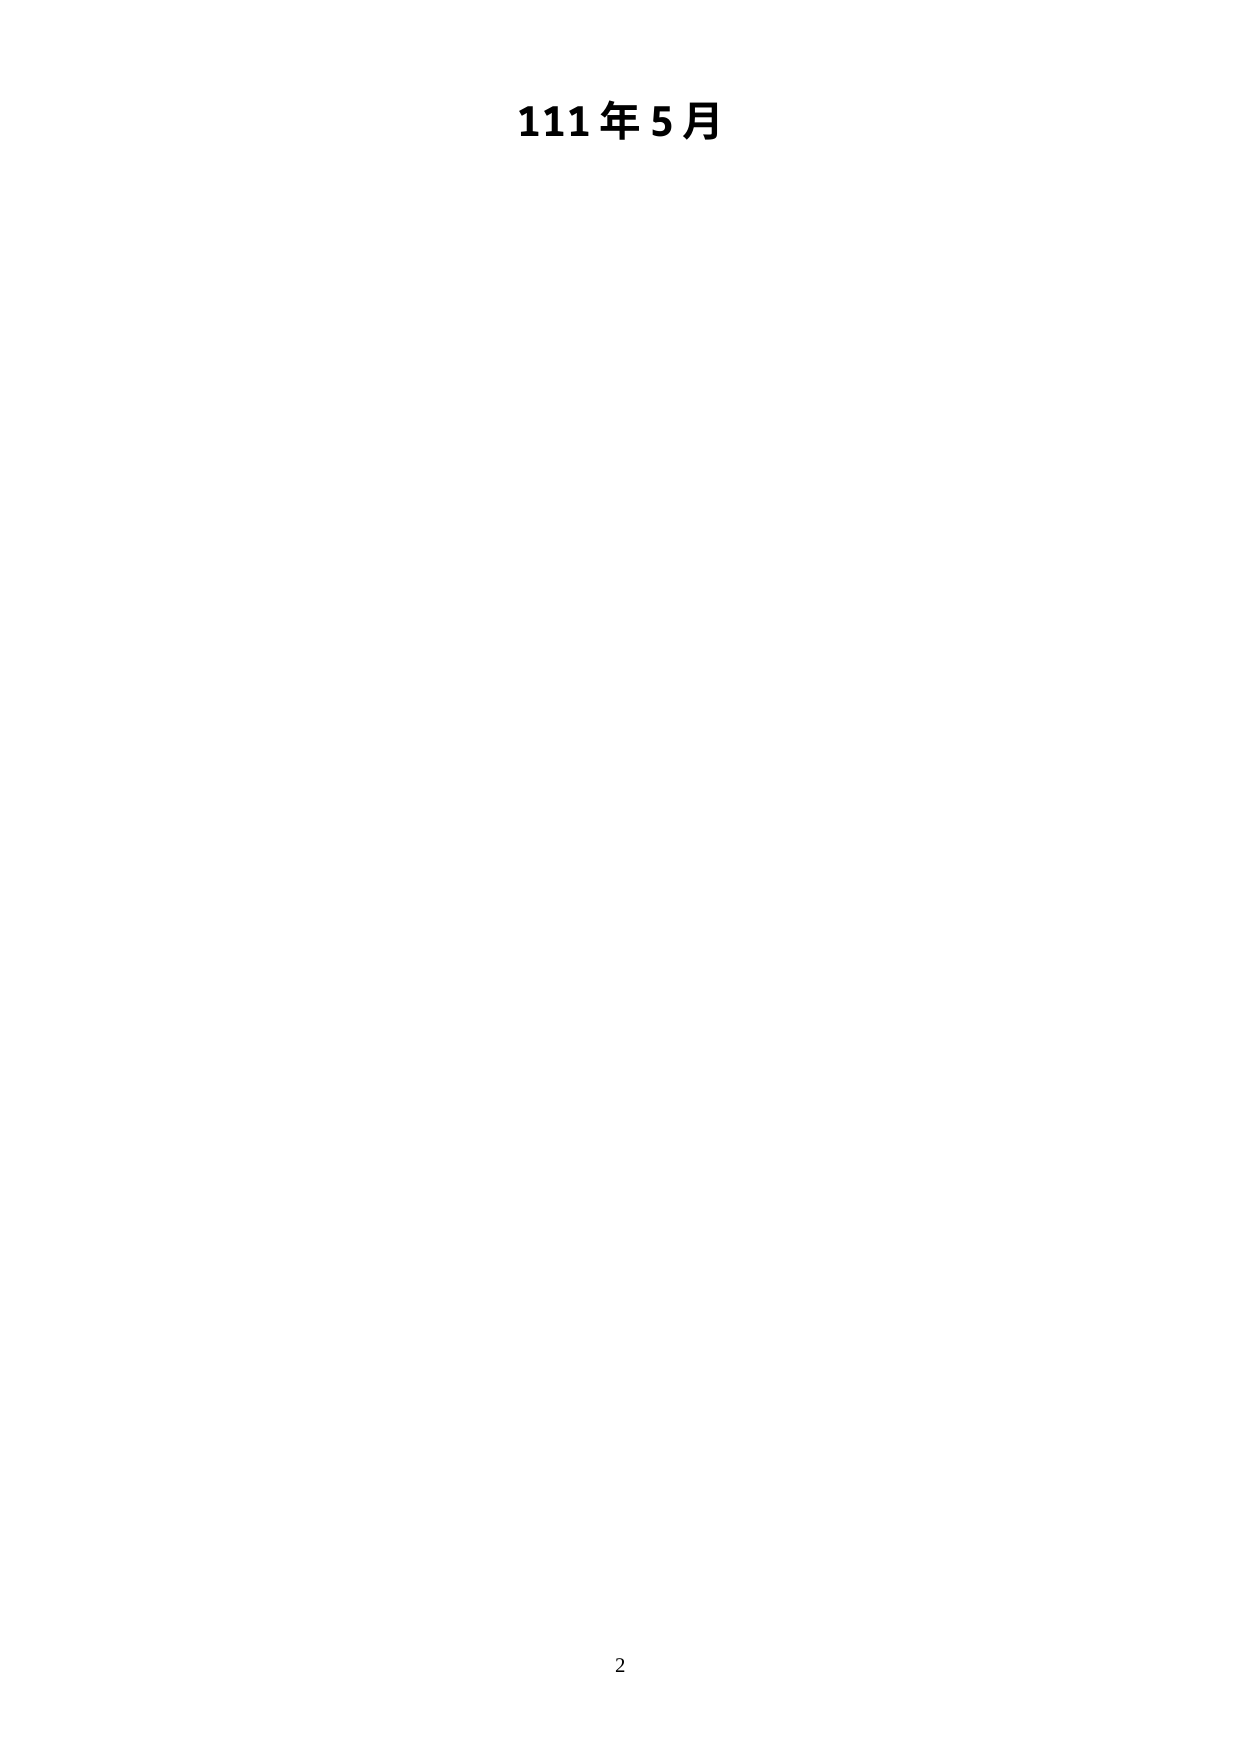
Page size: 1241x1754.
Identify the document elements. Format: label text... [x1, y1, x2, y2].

text 111年5月 [88, 88, 1152, 149]
